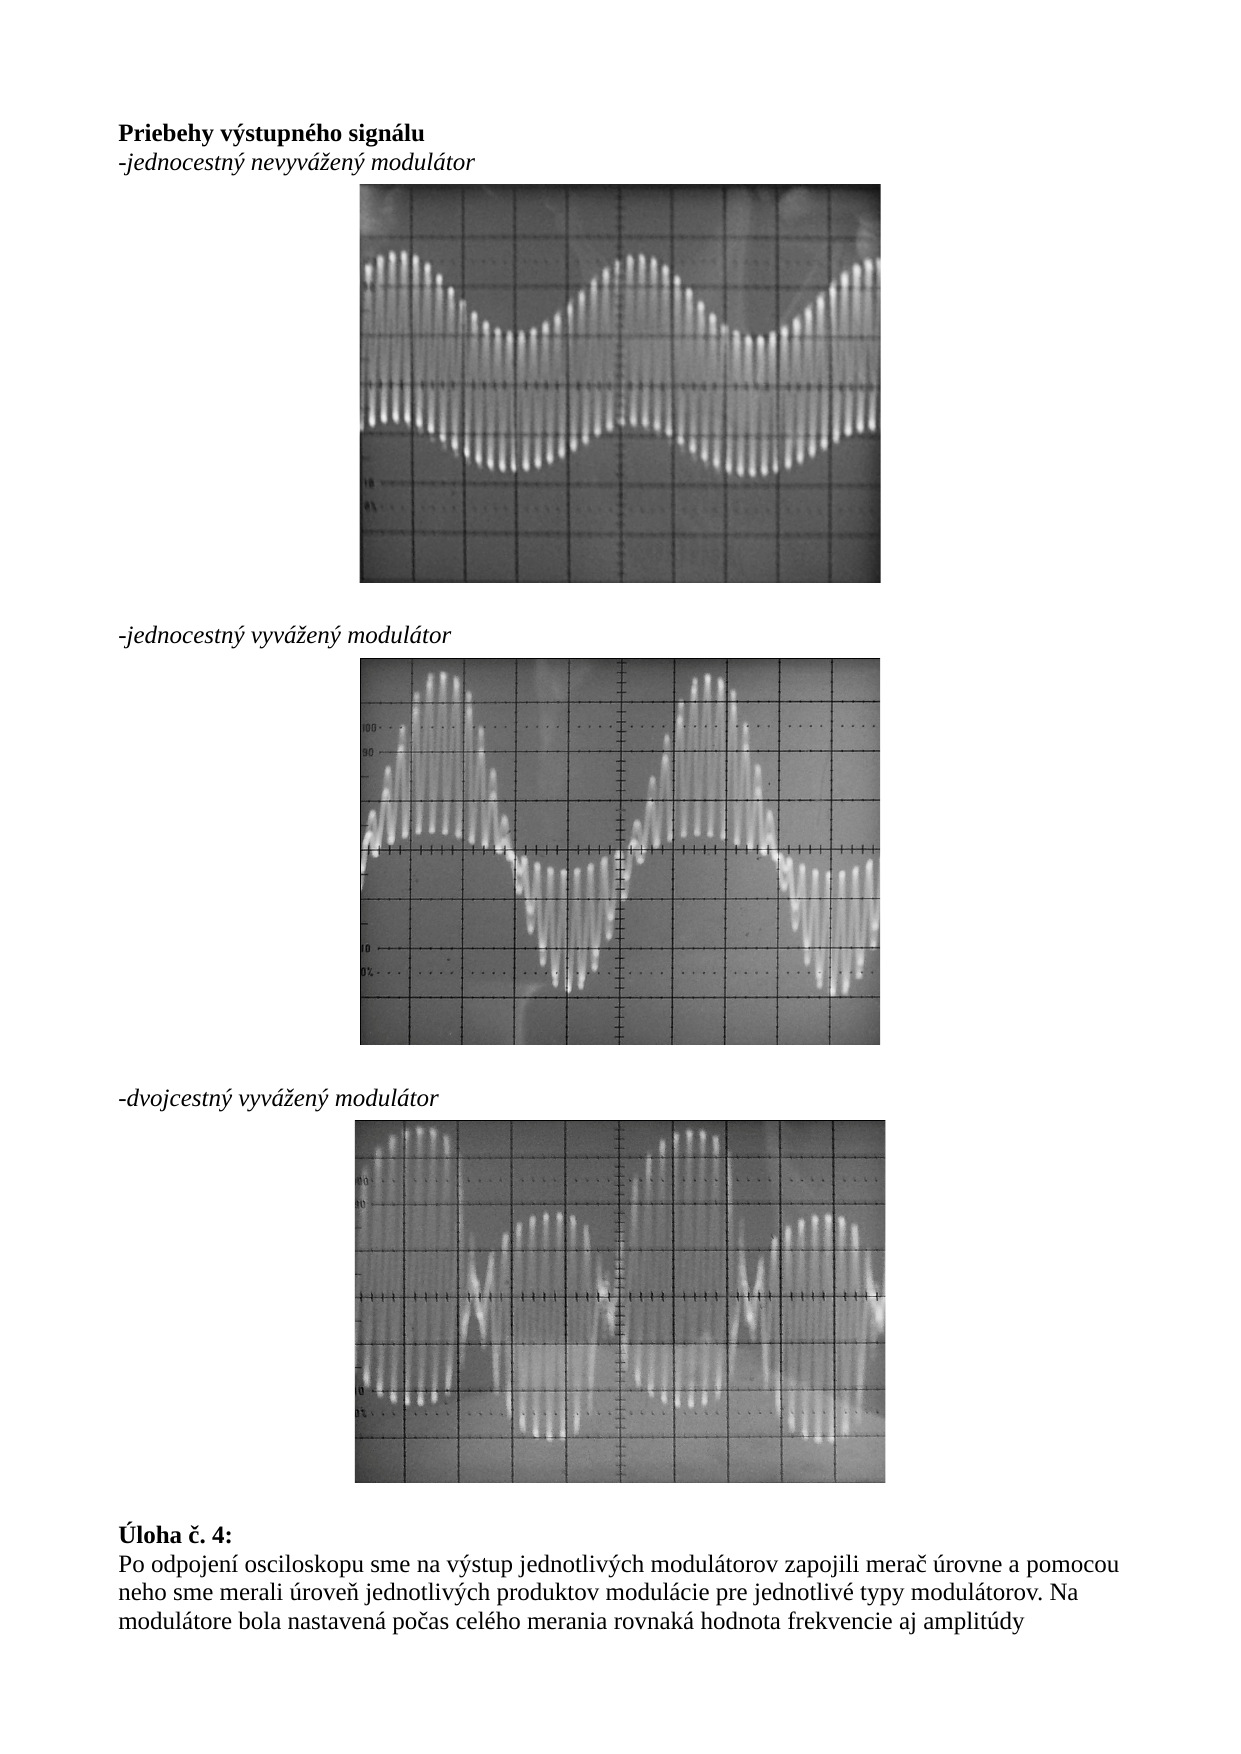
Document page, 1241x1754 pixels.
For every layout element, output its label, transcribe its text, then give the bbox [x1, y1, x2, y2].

text Priebehy výstupného signálu [118, 118, 1122, 147]
text -jednocestný nevyvážený modulátor [118, 147, 1122, 176]
text Po odpojení osciloskopu sme na výstup jednotlivých modulátorov zapojili merač úrovne a pomocou neho sme merali úroveň jednotlivých produktov modulácie pre jednotlivé typy modulátorov. Na modulátore bola nastavená počas celého merania rovnaká hodnota frekvencie aj amplitúdy [118, 1549, 1122, 1635]
text Úloha č. 4: [118, 1520, 1122, 1549]
text -dvojcestný vyvážený modulátor [118, 1083, 1122, 1111]
picture [354, 1120, 886, 1483]
text -jednocestný vyvážený modulátor [118, 620, 1122, 649]
picture [359, 184, 881, 583]
picture [360, 658, 880, 1045]
